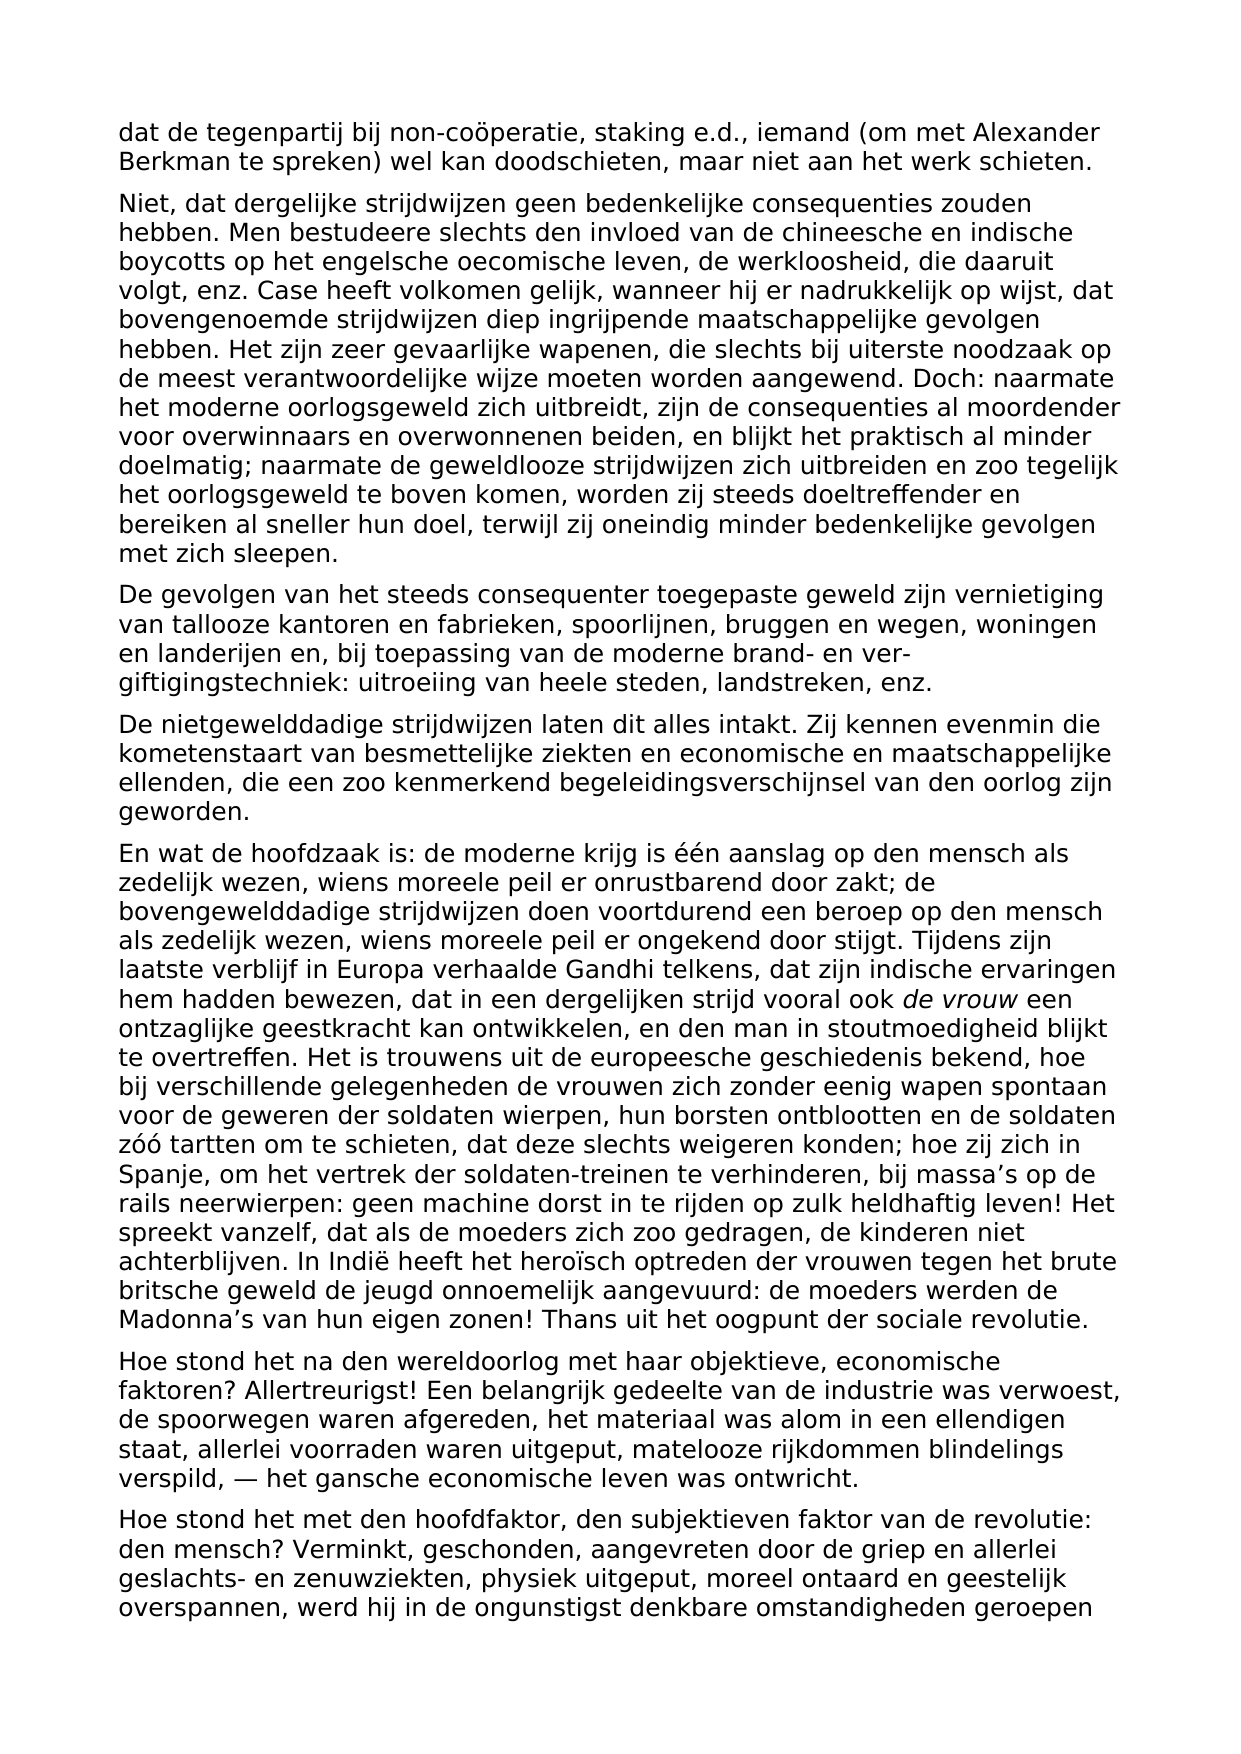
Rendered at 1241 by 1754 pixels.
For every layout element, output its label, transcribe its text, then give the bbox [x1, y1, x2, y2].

text Hoe stond het met den hoofdfaktor, den subjektieven faktor van de revolutie: den mensch? Verminkt, geschonden, aangevreten door de griep en allerlei geslachts- en zenuwziekten, physiek uitgeput, moreel ontaard en geestelijk overspannen, werd hij in de ongunstigst denkbare omstandigheden geroepen [118, 1506, 1122, 1622]
text De gevolgen van het steeds consequenter toegepaste geweld zijn vernietiging van tallooze kantoren en fabrieken, spoorlijnen, bruggen en wegen, woningen en landerijen en, bij toepassing van de moderne brand- en ver-giftigingstechniek: uitroeiing van heele steden, landstreken, enz. [118, 581, 1122, 697]
text De nietgewelddadige strijdwijzen laten dit alles intakt. Zij kennen evenmin die kometenstaart van besmettelijke ziekten en economische en maatschappelijke ellenden, die een zoo kenmerkend begeleidingsverschijnsel van den oorlog zijn geworden. [118, 710, 1122, 826]
text Hoe stond het na den wereldoorlog met haar objektieve, economische faktoren? Allertreurigst! Een belangrijk gedeelte van de industrie was verwoest, de spoorwegen waren afgereden, het materiaal was alom in een ellendigen staat, allerlei voorraden waren uitgeput, matelooze rijkdommen blindelings verspild, — het gansche economische leven was ontwricht. [118, 1347, 1122, 1493]
text dat de tegenpartij bij non-coöperatie, staking e.d., iemand (om met Alexander Berkman te spreken) wel kan doodschieten, maar niet aan het werk schieten. [118, 118, 1122, 176]
text En wat de hoofdzaak is: de moderne krijg is één aanslag op den mensch als zedelijk wezen, wiens moreele peil er onrustbarend door zakt; de bovengewelddadige strijdwijzen doen voortdurend een beroep op den mensch als zedelijk wezen, wiens moreele peil er ongekend door stijgt. Tijdens zijn laatste verblijf in Europa verhaalde Gandhi telkens, dat zijn indische ervaringen hem hadden bewezen, dat in een dergelijken strijd vooral ook de vrouw een ontzaglijke geestkracht kan ontwikkelen, en den man in stoutmoedigheid blijkt te overtreffen. Het is trouwens uit de europeesche geschiedenis bekend, hoe bij verschillende gelegenheden de vrouwen zich zonder eenig wapen spontaan voor de geweren der soldaten wierpen, hun borsten ontblootten en de soldaten zóó tartten om te schieten, dat deze slechts weigeren konden; hoe zij zich in Spanje, om het vertrek der soldaten-treinen te verhinderen, bij massa’s op de rails neerwierpen: geen machine dorst in te rijden op zulk heldhaftig leven! Het spreekt vanzelf, dat als de moeders zich zoo gedragen, de kinderen niet achterblijven. In Indië heeft het heroïsch optreden der vrouwen tegen het brute britsche geweld de jeugd onnoemelijk aangevuurd: de moeders werden de Madonna’s van hun eigen zonen! Thans uit het oogpunt der sociale revolutie. [118, 839, 1122, 1335]
text Niet, dat dergelijke strijdwijzen geen bedenkelijke consequenties zouden hebben. Men bestudeere slechts den invloed van de chineesche en indische boycotts op het engelsche oecomische leven, de werkloosheid, die daaruit volgt, enz. Case heeft volkomen gelijk, wanneer hij er nadrukkelijk op wijst, dat bovengenoemde strijdwijzen diep ingrijpende maatschappelijke gevolgen hebben. Het zijn zeer gevaarlijke wapenen, die slechts bij uiterste noodzaak op de meest verantwoordelijke wijze moeten worden aangewend. Doch: naarmate het moderne oorlogsgeweld zich uitbreidt, zijn de consequenties al moordender voor overwinnaars en overwonnenen beiden, en blijkt het praktisch al minder doelmatig; naarmate de geweldlooze strijdwijzen zich uitbreiden en zoo tegelijk het oorlogsgeweld te boven komen, worden zij steeds doeltreffender en bereiken al sneller hun doel, terwijl zij oneindig minder bedenkelijke gevolgen met zich sleepen. [118, 189, 1122, 568]
